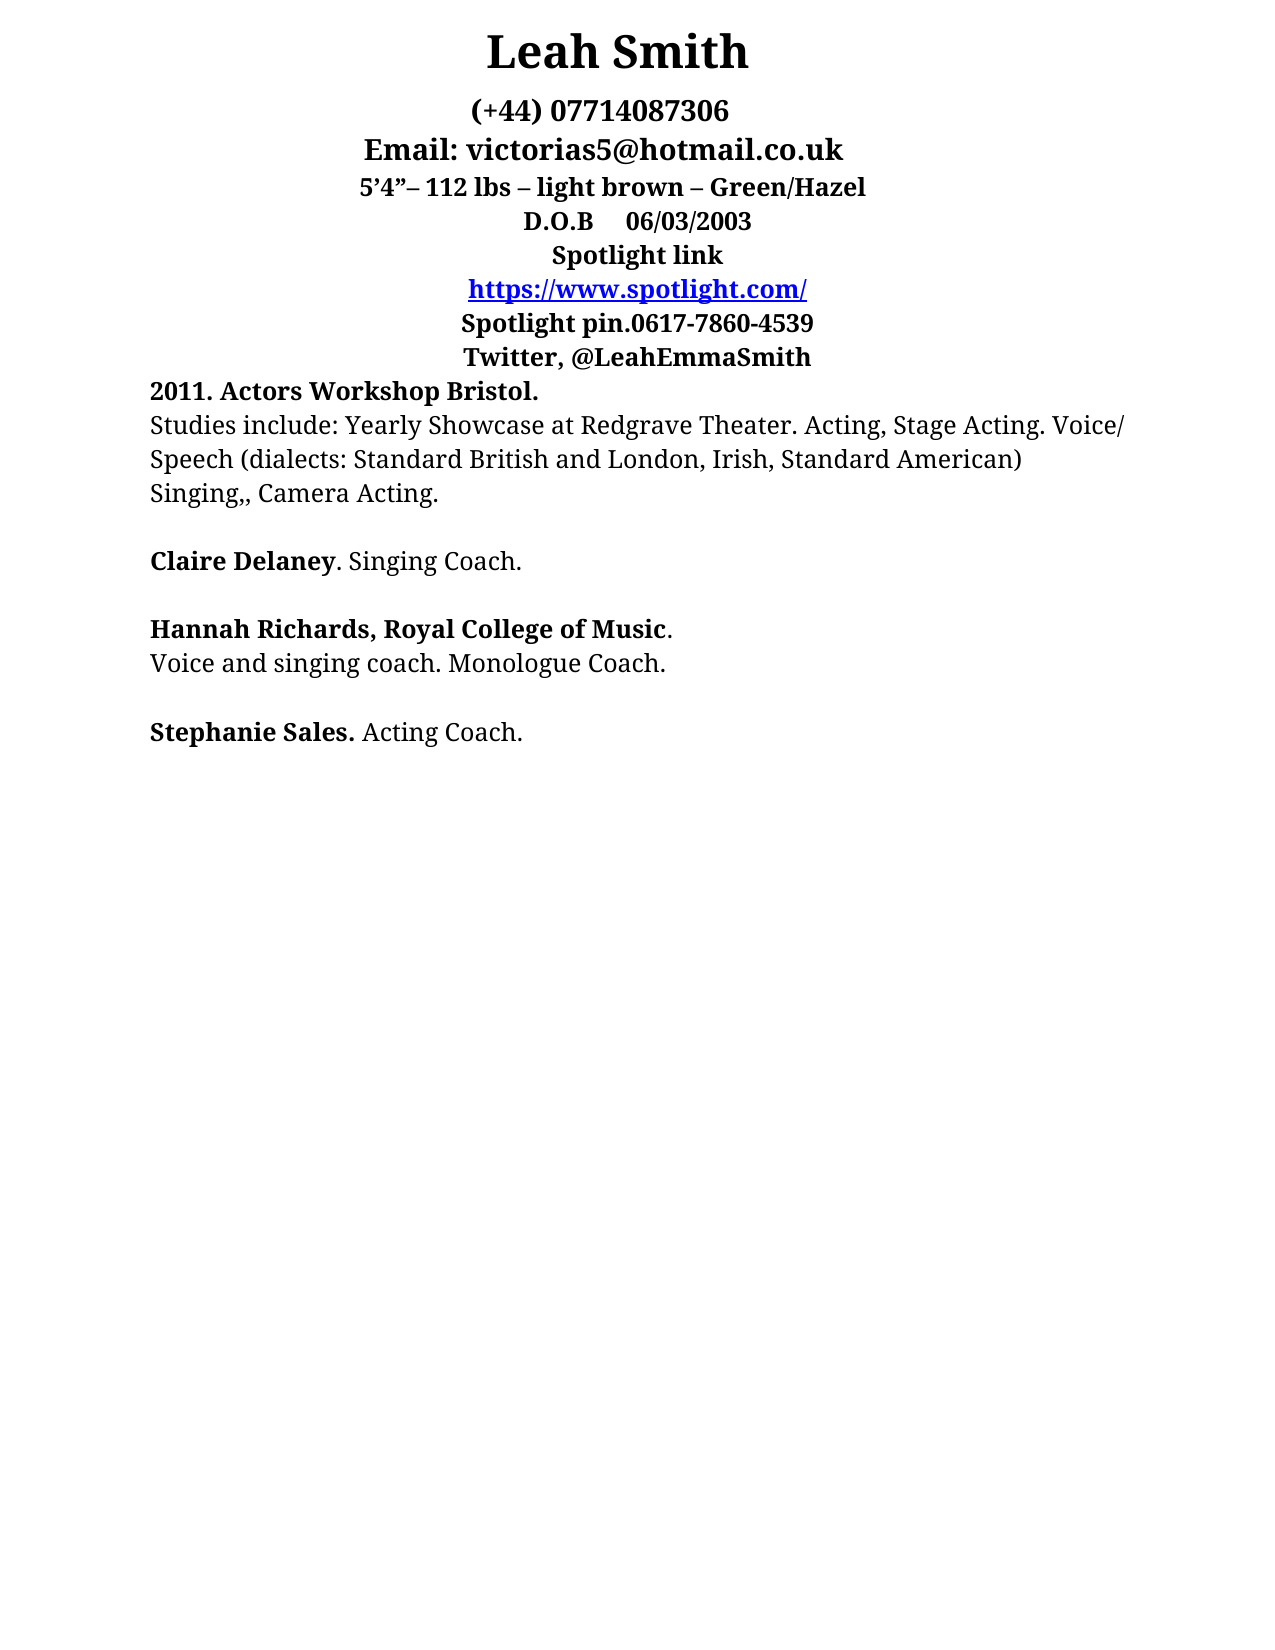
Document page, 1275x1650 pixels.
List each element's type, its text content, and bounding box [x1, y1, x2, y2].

text Studies include: Yearly Showcase at Redgrave Theater. Acting, Stage Acting. Voice/ Speech (dialects: Standard British and London, Irish, Standard American) Singing,, Camera Acting. [150, 408, 1125, 510]
text Hannah Richards, Royal College of Music. [150, 612, 1125, 646]
text Voice and singing coach. Monologue Coach. [150, 646, 1125, 680]
text 2011. Actors Workshop Bristol. [150, 374, 1200, 408]
text Stephanie Sales. Acting Coach. [150, 714, 1125, 748]
text Claire Delaney. Singing Coach. [150, 544, 1125, 578]
